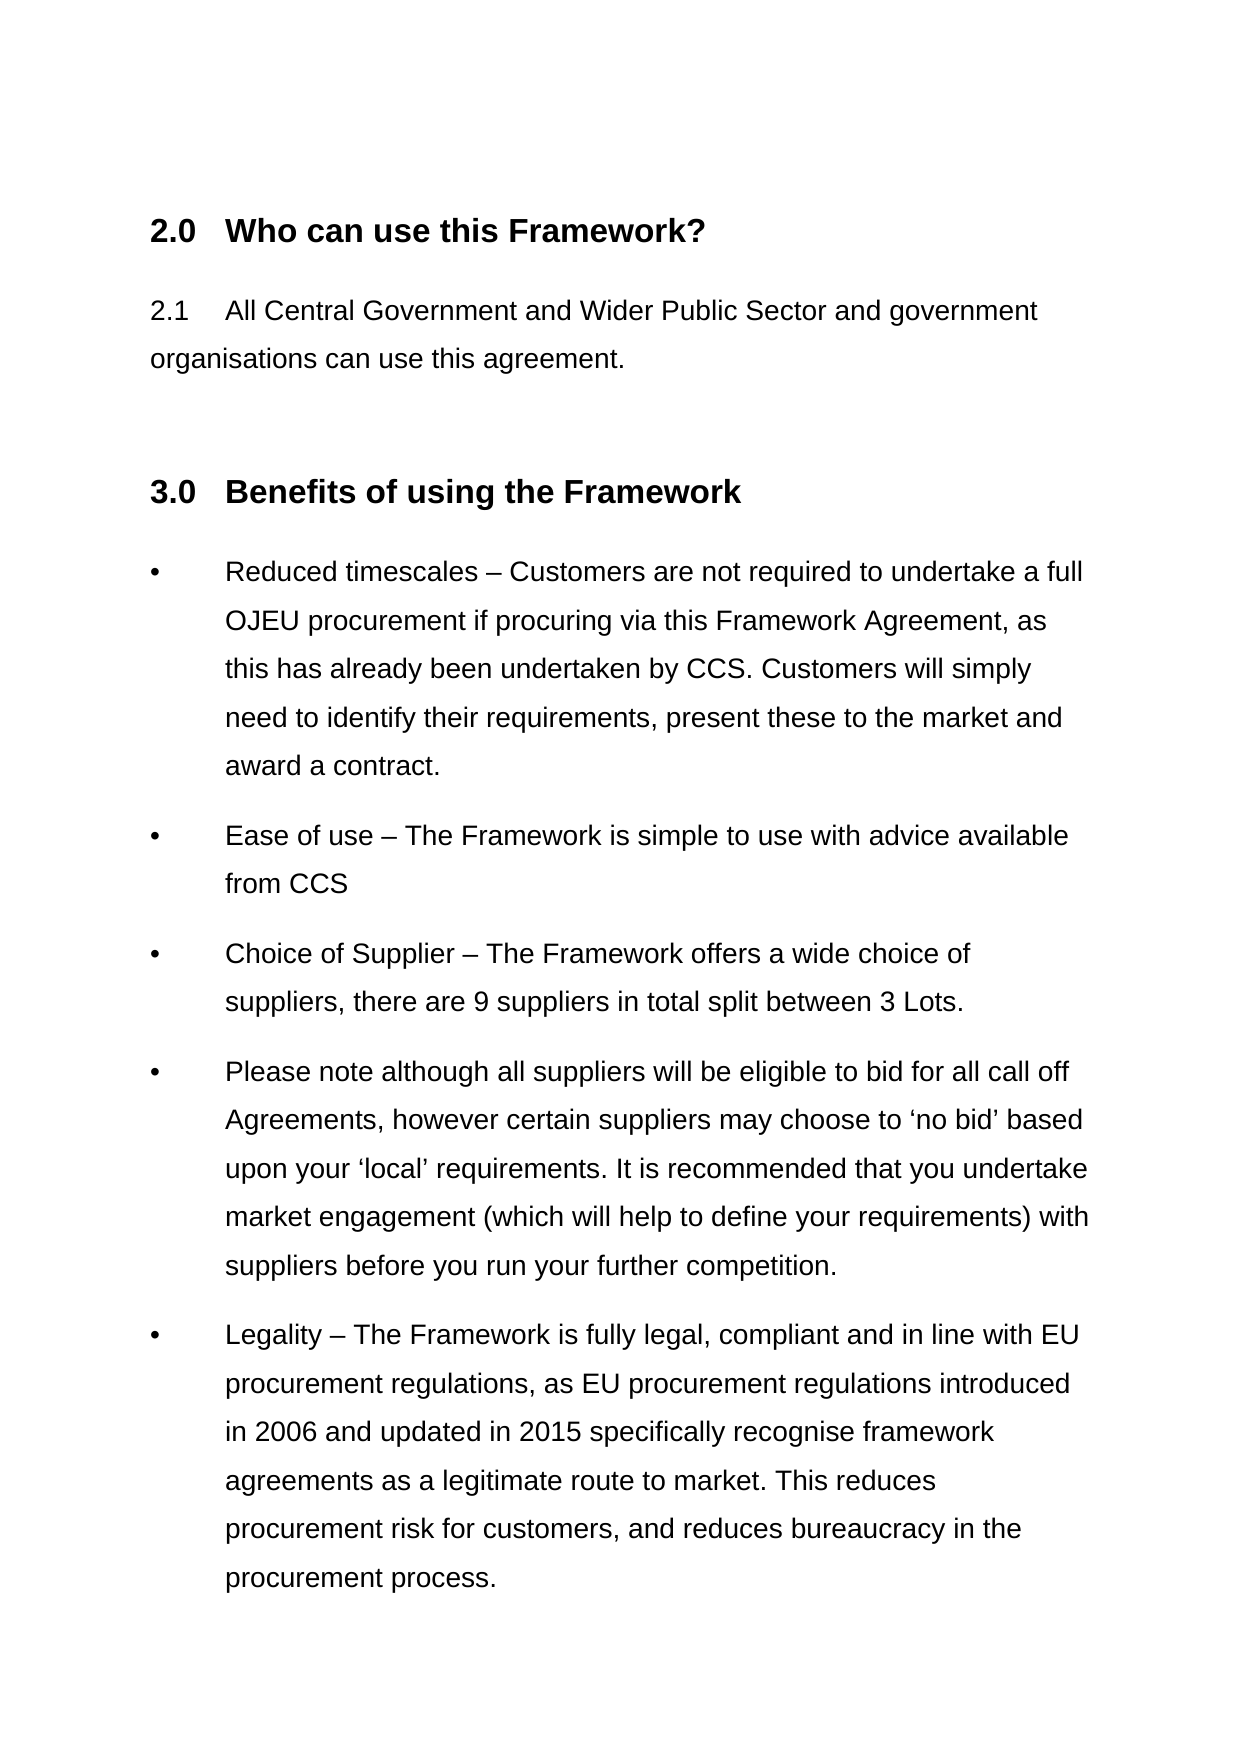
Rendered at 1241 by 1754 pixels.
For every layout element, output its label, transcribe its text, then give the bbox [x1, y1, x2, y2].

text • Legality – The Framework is fully legal, compliant and in line with EU procurement regulations, as EU procurement regulations introduced in 2006 and updated in 2015 specifically recognise framework agreements as a legitimate route to market. This reduces procurement risk for customers, and reduces bureaucracy in the procurement process. [150, 1318, 1090, 1593]
text • Ease of use – The Framework is simple to use with advice available from CCS [150, 819, 1090, 900]
text • Reduced timescales – Customers are not required to undertake a full OJEU procurement if procuring via this Framework Agreement, as this has already been undertaken by CCS. Customers will simply need to identify their requirements, present these to the market and award a contract. [150, 555, 1090, 782]
text • Choice of Supplier – The Framework offers a wide choice of suppliers, there are 9 suppliers in total split between 3 Lots. [150, 937, 1090, 1018]
subtitle 3.0 Benefits of using the Framework [150, 473, 1090, 511]
text 2.1 All Central Government and Wider Public Sector and government organisations can use this agreement. [150, 294, 1090, 374]
subtitle 2.0 Who can use this Framework? [150, 211, 1090, 249]
text • Please note although all suppliers will be eligible to bid for all call off Agreements, however certain suppliers may choose to ‘no bid’ based upon your ‘local’ requirements. It is recommended that you undertake market engagement (which will help to define your requirements) with suppliers before you run your further competition. [150, 1054, 1090, 1281]
